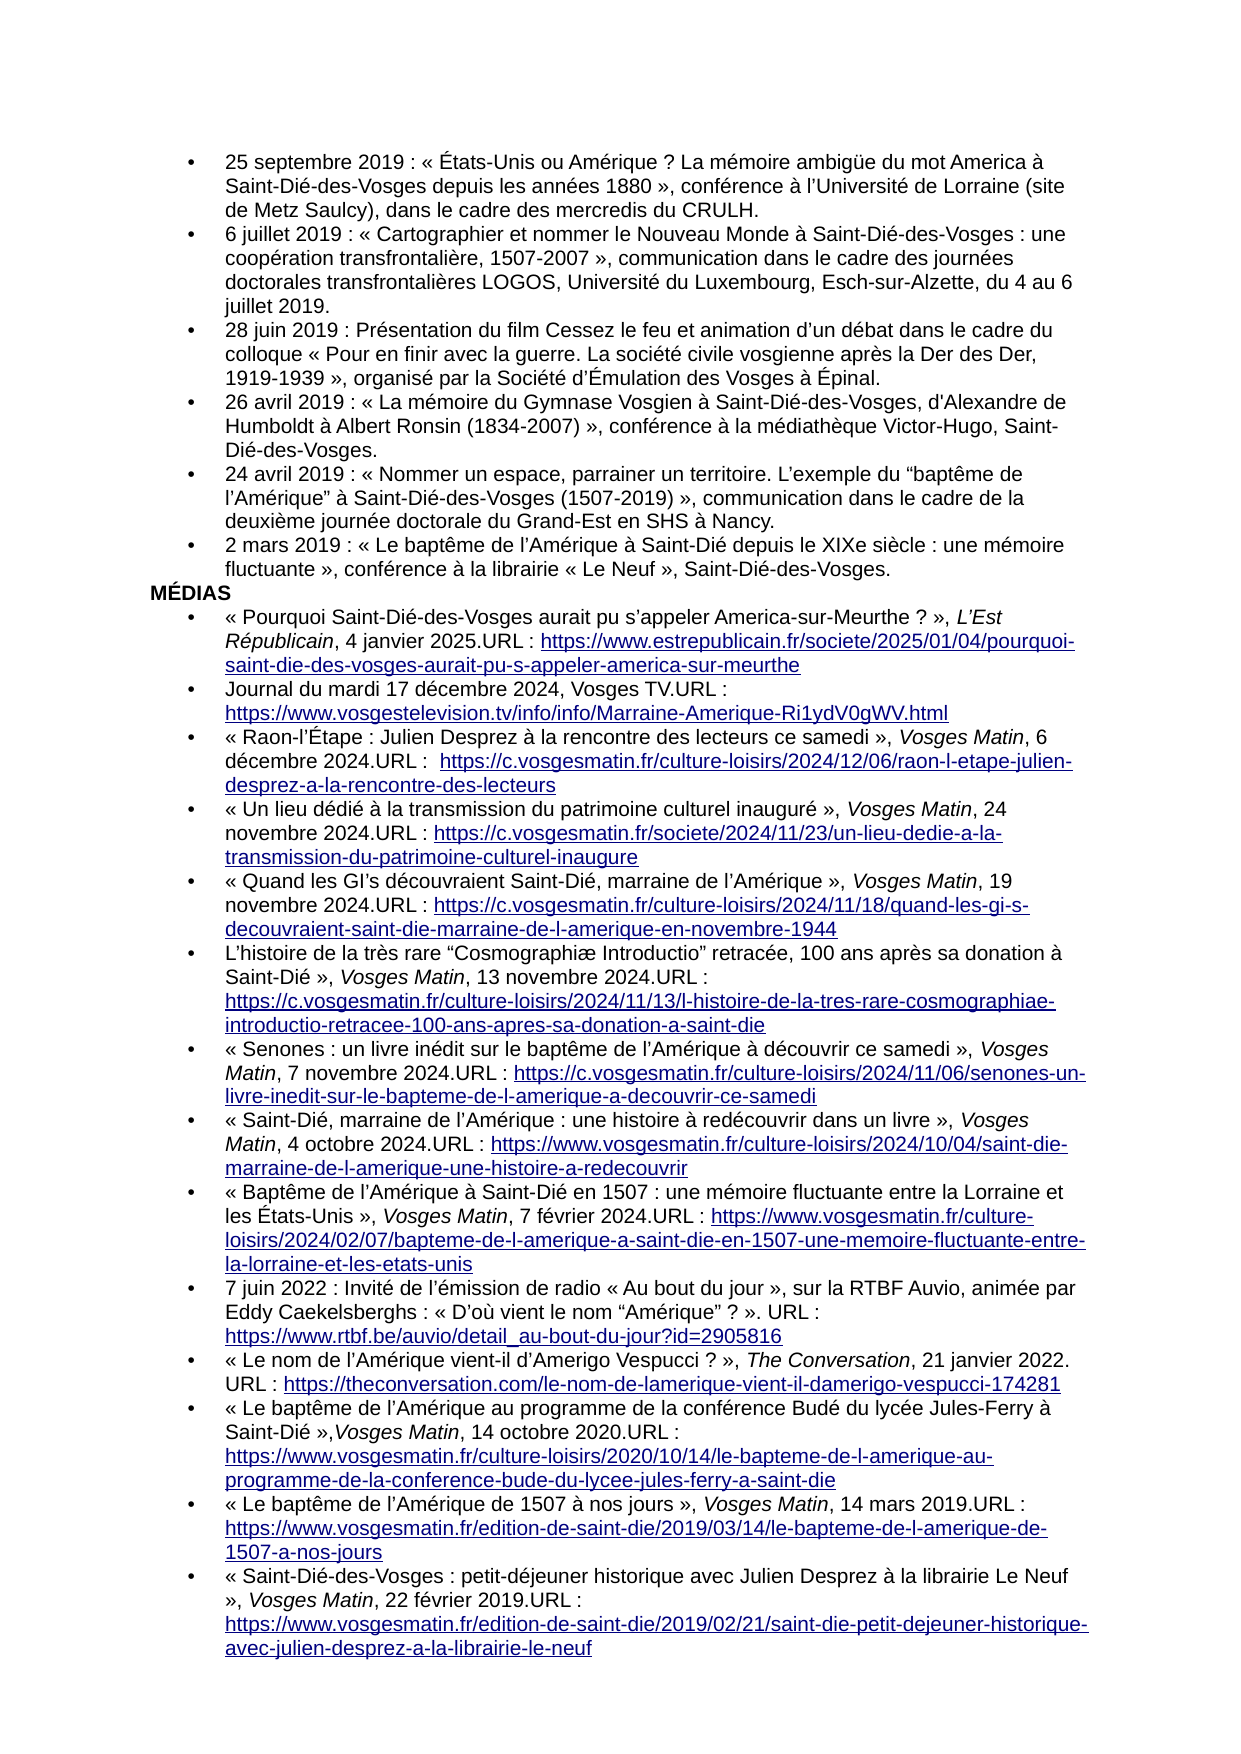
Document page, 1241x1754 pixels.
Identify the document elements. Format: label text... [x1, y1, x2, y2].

list « Senones : un livre inédit sur le baptême de l’Amérique à découvrir ce samedi », Vosges Matin, 7 novembre 2024.URL : https://c.vosgesmatin.fr/culture-loisirs/2024/11/06/senones-un-livre-inedit-sur-le-bapteme-de-l-amerique-a-decouvrir-ce-samedi [187, 1036, 1090, 1108]
list « Saint-Dié, marraine de l’Amérique : une histoire à redécouvrir dans un livre », Vosges Matin, 4 octobre 2024.URL : https://www.vosgesmatin.fr/culture-loisirs/2024/10/04/saint-die-marraine-de-l-amerique-une-histoire-a-redecouvrir [187, 1108, 1090, 1180]
list 2 mars 2019 : « Le baptême de l’Amérique à Saint-Dié depuis le XIXe siècle : une mémoire fluctuante », conférence à la librairie « Le Neuf », Saint-Dié-des-Vosges. [187, 533, 1090, 581]
list « Le baptême de l’Amérique de 1507 à nos jours », Vosges Matin, 14 mars 2019.URL : https://www.vosgesmatin.fr/edition-de-saint-die/2019/03/14/le-bapteme-de-l-amerique-de-1507-a-nos-jours [187, 1492, 1090, 1563]
list « Le baptême de l’Amérique au programme de la conférence Budé du lycée Jules-Ferry à Saint-Dié »,Vosges Matin, 14 octobre 2020.URL : https://www.vosgesmatin.fr/culture-loisirs/2020/10/14/le-bapteme-de-l-amerique-au-programme-de-la-conference-bude-du-lycee-jules-ferry-a-saint-die [187, 1396, 1090, 1492]
list « Saint-Dié-des-Vosges : petit-déjeuner historique avec Julien Desprez à la librairie Le Neuf », Vosges Matin, 22 février 2019.URL : https://www.vosgesmatin.fr/edition-de-saint-die/2019/02/21/saint-die-petit-dejeuner-historique-avec-julien-desprez-a-la-librairie-le-neuf [187, 1563, 1090, 1659]
list 7 juin 2022 : Invité de l’émission de radio « Au bout du jour », sur la RTBF Auvio, animée par Eddy Caekelsberghs : « D’où vient le nom “Amérique” ? ». URL : https://www.rtbf.be/auvio/detail_au-bout-du-jour?id=2905816 [187, 1276, 1090, 1348]
list L’histoire de la très rare “Cosmographiæ Introductio” retracée, 100 ans après sa donation à Saint-Dié », Vosges Matin, 13 novembre 2024.URL : https://c.vosgesmatin.fr/culture-loisirs/2024/11/13/l-histoire-de-la-tres-rare-cosmographiae-introductio-retracee-100-ans-apres-sa-donation-a-saint-die [187, 941, 1090, 1036]
list « Le nom de l’Amérique vient-il d’Amerigo Vespucci ? », The Conversation, 21 janvier 2022. URL : https://theconversation.com/le-nom-de-lamerique-vient-il-damerigo-vespucci-174281 [187, 1348, 1090, 1396]
list « Raon-l’Étape : Julien Desprez à la rencontre des lecteurs ce samedi », Vosges Matin, 6 décembre 2024.URL : https://c.vosgesmatin.fr/culture-loisirs/2024/12/06/raon-l-etape-julien-desprez-a-la-rencontre-des-lecteurs [187, 725, 1090, 797]
list 28 juin 2019 : Présentation du film Cessez le feu et animation d’un débat dans le cadre du colloque « Pour en finir avec la guerre. La société civile vosgienne après la Der des Der, 1919-1939 », organisé par la Société d’Émulation des Vosges à Épinal. [187, 318, 1090, 389]
list Journal du mardi 17 décembre 2024, Vosges TV.URL : https://www.vosgestelevision.tv/info/info/Marraine-Amerique-Ri1ydV0gWV.html [187, 677, 1090, 725]
list 26 avril 2019 : « La mémoire du Gymnase Vosgien à Saint-Dié-des-Vosges, d'Alexandre de Humboldt à Albert Ronsin (1834-2007) », conférence à la médiathèque Victor-Hugo, Saint-Dié-des-Vosges. [187, 389, 1090, 461]
list « Un lieu dédié à la transmission du patrimoine culturel inauguré », Vosges Matin, 24 novembre 2024.URL : https://c.vosgesmatin.fr/societe/2024/11/23/un-lieu-dedie-a-la-transmission-du-patrimoine-culturel-inaugure [187, 797, 1090, 869]
list 25 septembre 2019 : « États-Unis ou Amérique ? La mémoire ambigüe du mot America à Saint-Dié-des-Vosges depuis les années 1880 », conférence à l’Université de Lorraine (site de Metz Saulcy), dans le cadre des mercredis du CRULH. [187, 150, 1090, 222]
list « Baptême de l’Amérique à Saint-Dié en 1507 : une mémoire fluctuante entre la Lorraine et les États-Unis », Vosges Matin, 7 février 2024.URL : https://www.vosgesmatin.fr/culture-loisirs/2024/02/07/bapteme-de-l-amerique-a-saint-die-en-1507-une-memoire-fluctuante-entre-la-lorraine-et-les-etats-unis [187, 1180, 1090, 1276]
text MÉDIAS [150, 581, 1090, 605]
list 24 avril 2019 : « Nommer un espace, parrainer un territoire. L’exemple du “baptême de l’Amérique” à Saint-Dié-des-Vosges (1507-2019) », communication dans le cadre de la deuxième journée doctorale du Grand-Est en SHS à Nancy. [187, 461, 1090, 533]
list « Pourquoi Saint-Dié-des-Vosges aurait pu s’appeler America-sur-Meurthe ? », L’Est Républicain, 4 janvier 2025.URL : https://www.estrepublicain.fr/societe/2025/01/04/pourquoi-saint-die-des-vosges-aurait-pu-s-appeler-america-sur-meurthe [187, 605, 1090, 677]
list 6 juillet 2019 : « Cartographier et nommer le Nouveau Monde à Saint-Dié-des-Vosges : une coopération transfrontalière, 1507-2007 », communication dans le cadre des journées doctorales transfrontalières LOGOS, Université du Luxembourg, Esch-sur-Alzette, du 4 au 6 juillet 2019. [187, 222, 1090, 318]
list « Quand les GI’s découvraient Saint-Dié, marraine de l’Amérique », Vosges Matin, 19 novembre 2024.URL : https://c.vosgesmatin.fr/culture-loisirs/2024/11/18/quand-les-gi-s-decouvraient-saint-die-marraine-de-l-amerique-en-novembre-1944 [187, 869, 1090, 941]
